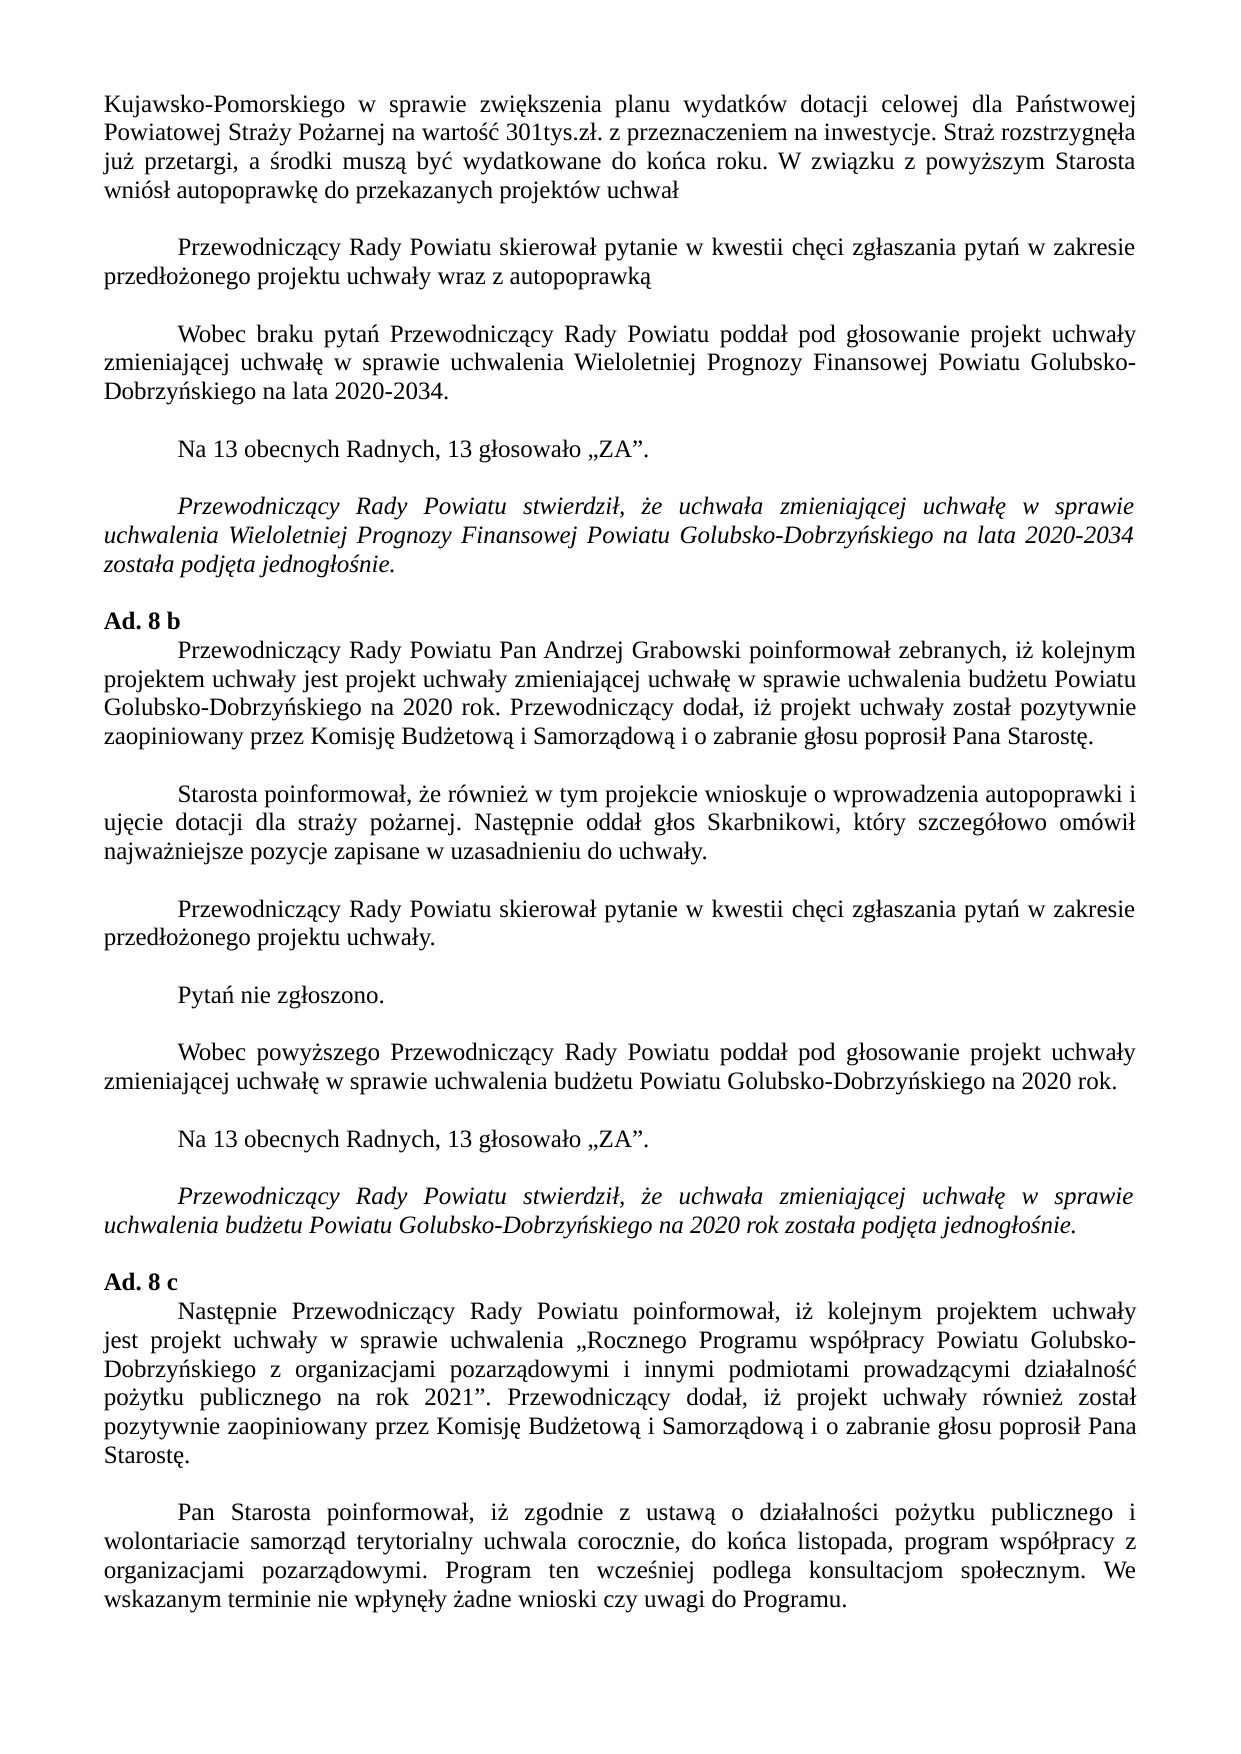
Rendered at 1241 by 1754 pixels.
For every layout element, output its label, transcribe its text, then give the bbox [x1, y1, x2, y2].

text Przewodniczący Rady Powiatu skierował pytanie w kwestii chęci zgłaszania pytań w zakresie przedłożonego projektu uchwały wraz z autopoprawką [103, 232, 1137, 290]
text Następnie Przewodniczący Rady Powiatu poinformował, iż kolejnym projektem uchwały jest projekt uchwały w sprawie uchwalenia „Rocznego Programu współpracy Powiatu Golubsko-Dobrzyńskiego z organizacjami pozarządowymi i innymi podmiotami prowadzącymi działalność pożytku publicznego na rok 2021”. Przewodniczący dodał, iż projekt uchwały również został pozytywnie zaopiniowany przez Komisję Budżetową i Samorządową i o zabranie głosu poprosił Pana Starostę. [103, 1296, 1137, 1469]
text Ad. 8 c [103, 1267, 1137, 1296]
text Przewodniczący Rady Powiatu stwierdził, że uchwała zmieniającej uchwałę w sprawie uchwalenia Wieloletniej Prognozy Finansowej Powiatu Golubsko-Dobrzyńskiego na lata 2020-2034 została podjęta jednogłośnie. [103, 491, 1137, 577]
text Ad. 8 b [103, 606, 1137, 635]
text Pan Starosta poinformował, iż zgodnie z ustawą o działalności pożytku publicznego i wolontariacie samorząd terytorialny uchwala corocznie, do końca listopada, program współpracy z organizacjami pozarządowymi. Program ten wcześniej podlega konsultacjom społecznym. We wskazanym terminie nie wpłynęły żadne wnioski czy uwagi do Programu. [103, 1497, 1137, 1612]
text Przewodniczący Rady Powiatu skierował pytanie w kwestii chęci zgłaszania pytań w zakresie przedłożonego projektu uchwały. [103, 894, 1137, 951]
text Na 13 obecnych Radnych, 13 głosowało „ZA”. [103, 434, 1137, 462]
text Na 13 obecnych Radnych, 13 głosowało „ZA”. [103, 1124, 1137, 1152]
text Starosta poinformował, że również w tym projekcie wnioskuje o wprowadzenia autopoprawki i ujęcie dotacji dla straży pożarnej. Następnie oddał głos Skarbnikowi, który szczegółowo omówił najważniejsze pozycje zapisane w uzasadnieniu do uchwały. [103, 779, 1137, 865]
text Przewodniczący Rady Powiatu stwierdził, że uchwała zmieniającej uchwałę w sprawie uchwalenia budżetu Powiatu Golubsko-Dobrzyńskiego na 2020 rok została podjęta jednogłośnie. [103, 1181, 1137, 1239]
text Wobec braku pytań Przewodniczący Rady Powiatu poddał pod głosowanie projekt uchwały zmieniającej uchwałę w sprawie uchwalenia Wieloletniej Prognozy Finansowej Powiatu Golubsko-Dobrzyńskiego na lata 2020-2034. [103, 319, 1137, 405]
text Pytań nie zgłoszono. [103, 980, 1137, 1009]
text Przewodniczący Rady Powiatu Pan Andrzej Grabowski poinformował zebranych, iż kolejnym projektem uchwały jest projekt uchwały zmieniającej uchwałę w sprawie uchwalenia budżetu Powiatu Golubsko-Dobrzyńskiego na 2020 rok. Przewodniczący dodał, iż projekt uchwały został pozytywnie zaopiniowany przez Komisję Budżetową i Samorządową i o zabranie głosu poprosił Pana Starostę. [103, 635, 1137, 750]
text Kujawsko-Pomorskiego w sprawie zwiększenia planu wydatków dotacji celowej dla Państwowej Powiatowej Straży Pożarnej na wartość 301tys.zł. z przeznaczeniem na inwestycje. Straż rozstrzygnęła już przetargi, a środki muszą być wydatkowane do końca roku. W związku z powyższym Starosta wniósł autopoprawkę do przekazanych projektów uchwał [103, 89, 1137, 204]
text Wobec powyższego Przewodniczący Rady Powiatu poddał pod głosowanie projekt uchwały zmieniającej uchwałę w sprawie uchwalenia budżetu Powiatu Golubsko-Dobrzyńskiego na 2020 rok. [103, 1037, 1137, 1095]
